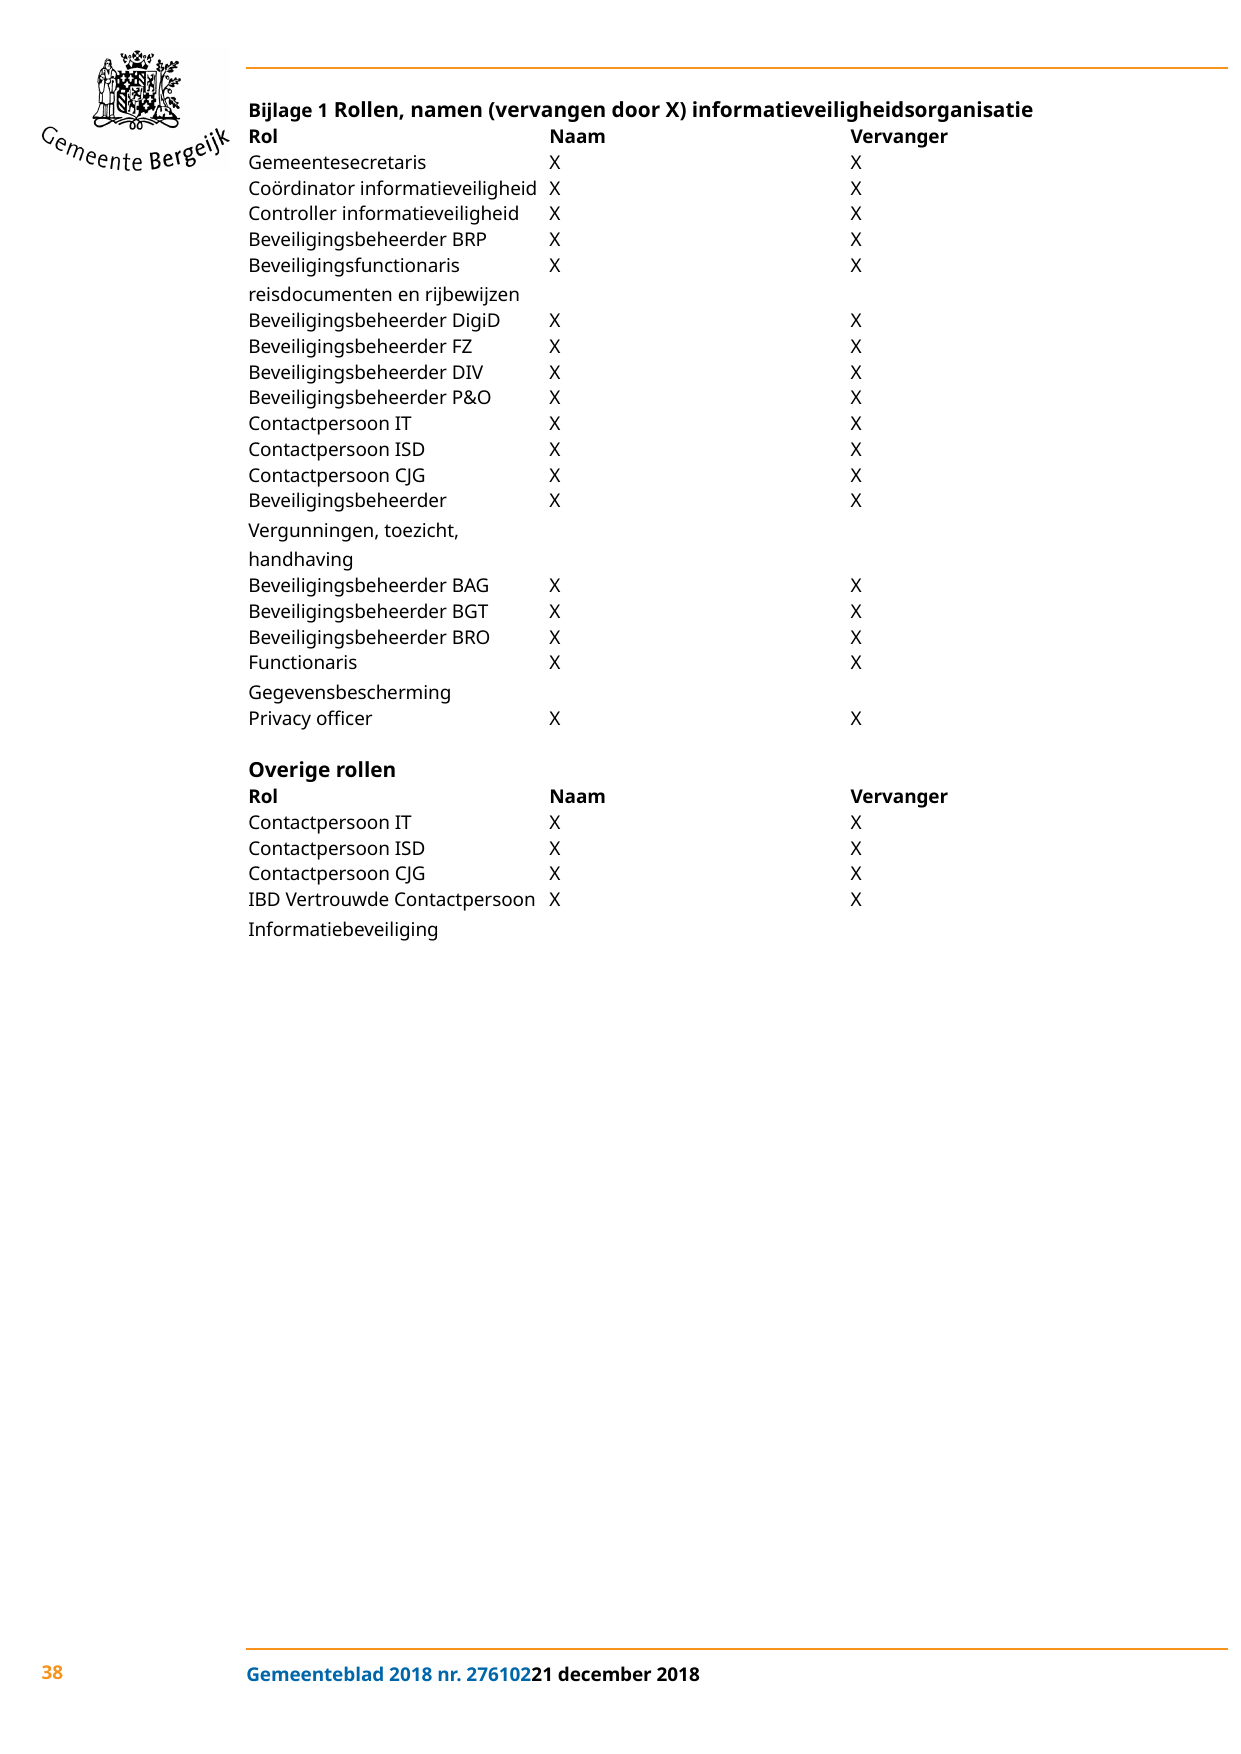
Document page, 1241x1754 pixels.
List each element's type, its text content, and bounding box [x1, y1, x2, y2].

table_cell X [850, 886, 1152, 941]
table_cell X [850, 650, 1152, 705]
table_cell X [549, 573, 850, 598]
table_cell Beveiligingsbeheerder FZ [248, 333, 549, 359]
table_cell X [850, 252, 1152, 307]
table_cell X [549, 201, 850, 226]
table_cell Beveiligingsbeheerder BRO [248, 624, 549, 649]
table_cell Controller​ informatieveiligheid [248, 201, 549, 226]
table_cell X [549, 149, 850, 175]
table_cell X [549, 598, 850, 624]
table_cell Contactpersoon IT [248, 410, 549, 436]
table_cell X [850, 860, 1152, 886]
table_cell X [850, 835, 1152, 860]
text Overige rollen [248, 755, 1152, 783]
table_cell X [850, 462, 1152, 487]
table_cell Contactpersoon CJG [248, 462, 549, 487]
table_cell X [850, 226, 1152, 252]
table_cell X [850, 705, 1152, 731]
table_cell Contactpersoon CJG [248, 860, 549, 886]
table_cell X [850, 410, 1152, 436]
table_cell X [549, 359, 850, 384]
table_cell Functionaris Gegevensbescherming [248, 650, 549, 705]
table_cell Beveiligingsbeheerder BGT [248, 598, 549, 624]
table_header Naam [549, 124, 850, 149]
table_cell Contactpersoon IT [248, 809, 549, 835]
table_cell X [850, 385, 1152, 410]
table_cell X [549, 436, 850, 462]
table_cell X [850, 359, 1152, 384]
table_cell Beveiligingsbeheerder DIV [248, 359, 549, 384]
table_cell X [549, 308, 850, 333]
table_cell Beveiligingsbeheerder Vergunningen, toezicht, handhaving [248, 488, 549, 572]
table_cell X [549, 385, 850, 410]
table_cell X [850, 308, 1152, 333]
table_header Vervanger [850, 124, 1152, 149]
table_cell Beveiligingsbeheerder DigiD [248, 308, 549, 333]
table_cell X [549, 650, 850, 705]
picture [41, 47, 231, 172]
table_cell Contactpersoon ISD [248, 436, 549, 462]
table_cell X [850, 624, 1152, 649]
table_cell X [549, 705, 850, 731]
table_cell X [549, 860, 850, 886]
table_header Vervanger [850, 783, 1152, 809]
table_cell X [549, 252, 850, 307]
table_cell X [549, 624, 850, 649]
table_cell X [850, 488, 1152, 572]
table_cell X [850, 573, 1152, 598]
text Bijlage 1 Rollen, namen (vervangen door X) informatieveiligheidsorganisatie [248, 95, 1152, 123]
table_cell Beveiligingsfunctionaris reisdocumenten en rijbewijzen [248, 252, 549, 307]
table_cell X [549, 886, 850, 941]
table_cell X [850, 175, 1152, 201]
table_cell Gemeentesecretaris [248, 149, 549, 175]
table_cell X [850, 436, 1152, 462]
table_cell Privacy officer [248, 705, 549, 731]
table_cell Beveiligingsbeheerder BAG [248, 573, 549, 598]
table_cell X [850, 201, 1152, 226]
table_header Naam [549, 783, 850, 809]
table_cell X [850, 333, 1152, 359]
table_cell Contactpersoon ISD [248, 835, 549, 860]
table_header Rol [248, 783, 549, 809]
table_cell X [549, 462, 850, 487]
table_cell Coördinator informatieveiligheid [248, 175, 549, 201]
table_cell Beveiligingsbeheerder BRP [248, 226, 549, 252]
table_cell IBD Vertrouwde Contactpersoon Informatiebeveiliging [248, 886, 549, 941]
table_cell X [850, 149, 1152, 175]
table_cell X [549, 488, 850, 572]
table_cell X [549, 835, 850, 860]
table_cell X [549, 410, 850, 436]
table_cell X [549, 226, 850, 252]
table_cell X [549, 333, 850, 359]
table_cell X [850, 809, 1152, 835]
table_cell X [549, 809, 850, 835]
table_cell X [549, 175, 850, 201]
table_cell X [850, 598, 1152, 624]
table_cell Beveiligingsbeheerder P&O [248, 385, 549, 410]
table_header Rol [248, 124, 549, 149]
